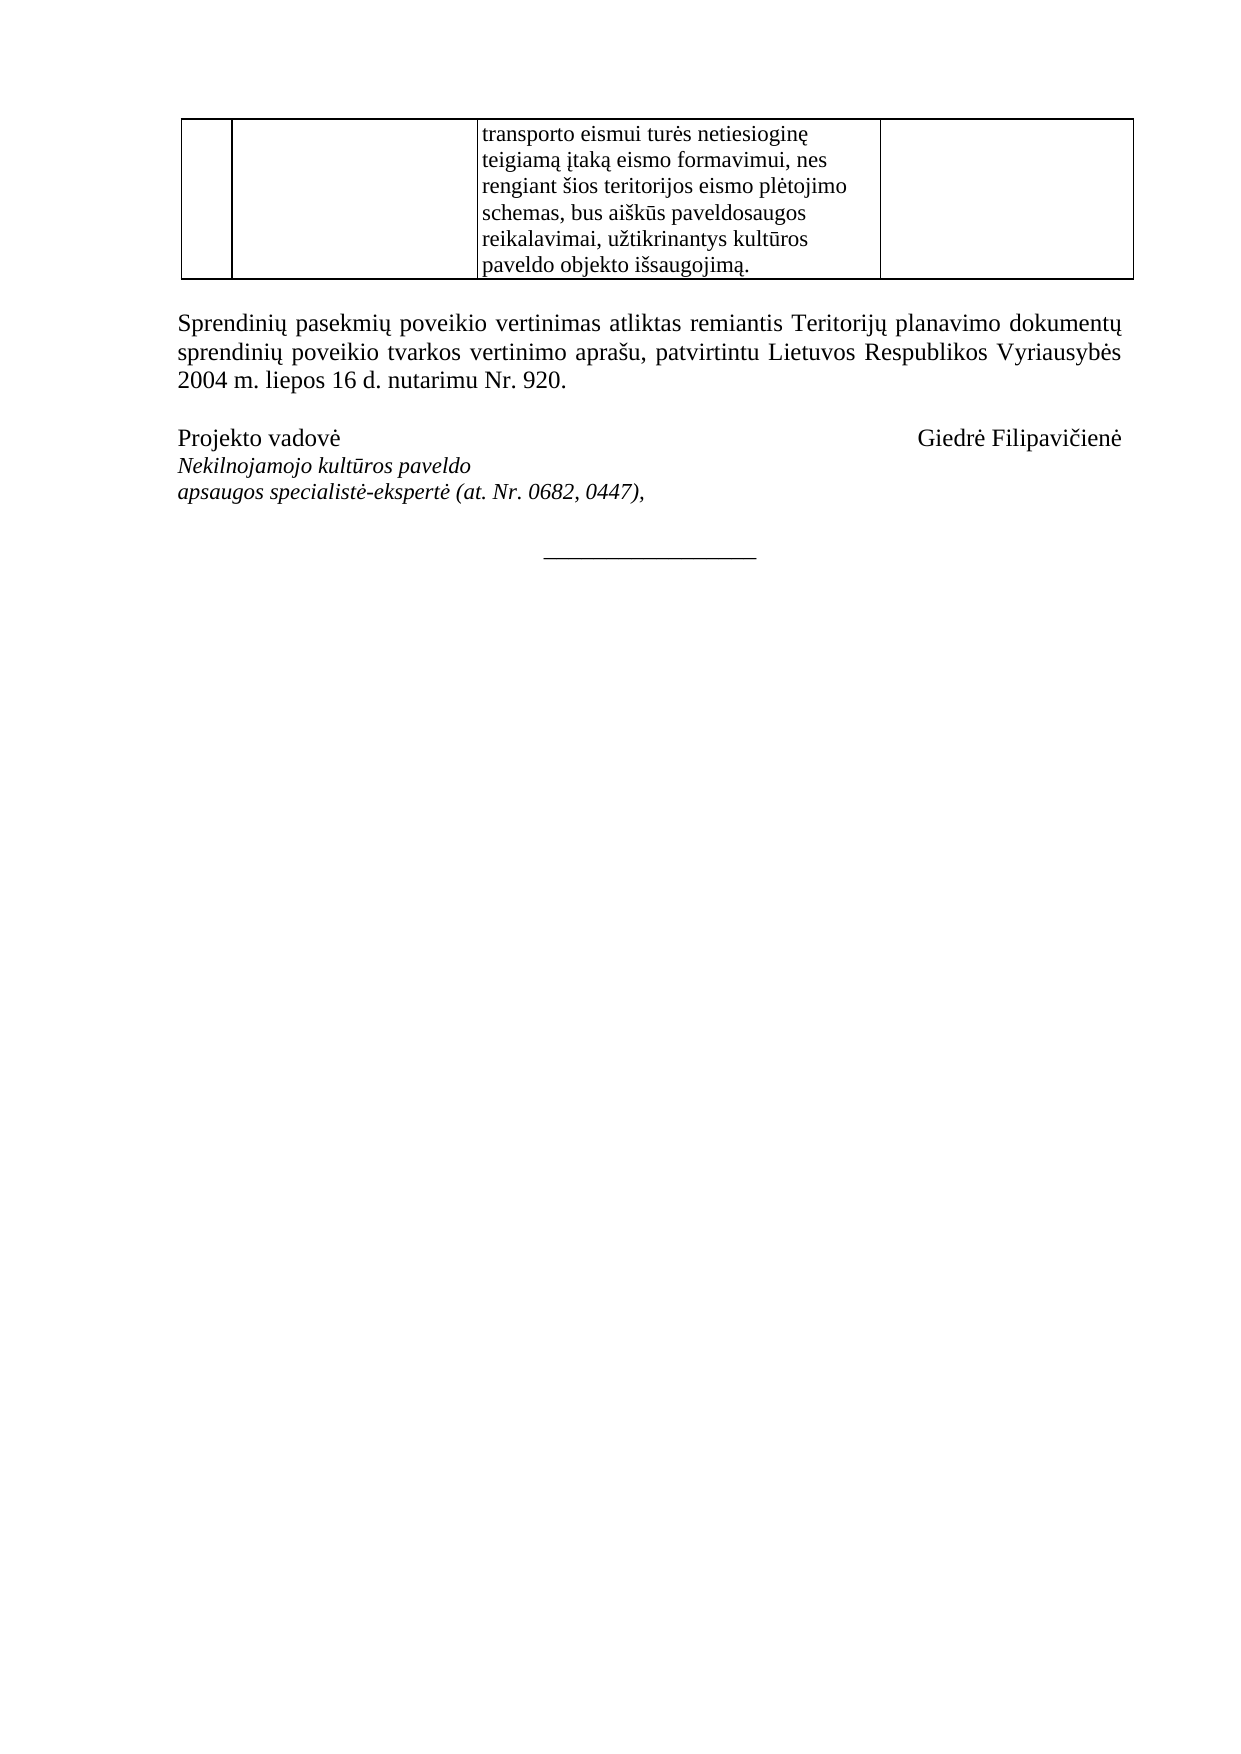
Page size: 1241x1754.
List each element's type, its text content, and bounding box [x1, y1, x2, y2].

text Projekto vadovė Giedrė Filipavičienė [177, 423, 1122, 452]
text apsaugos specialistė-ekspertė (at. Nr. 0682, 0447), [177, 478, 1122, 504]
table_cell [233, 120, 477, 278]
text _________________ [177, 533, 1122, 562]
text Nekilnojamojo kultūros paveldo [177, 452, 1122, 478]
table_cell [182, 120, 231, 278]
text Sprendinių pasekmių poveikio vertinimas atliktas remiantis Teritorijų planavimo dokumentų sprendinių poveikio tvarkos vertinimo aprašu, patvirtintu Lietuvos Respublikos Vyriausybės 2004 m. liepos 16 d. nutarimu Nr. 920. [177, 308, 1122, 394]
table_cell [881, 120, 1133, 278]
